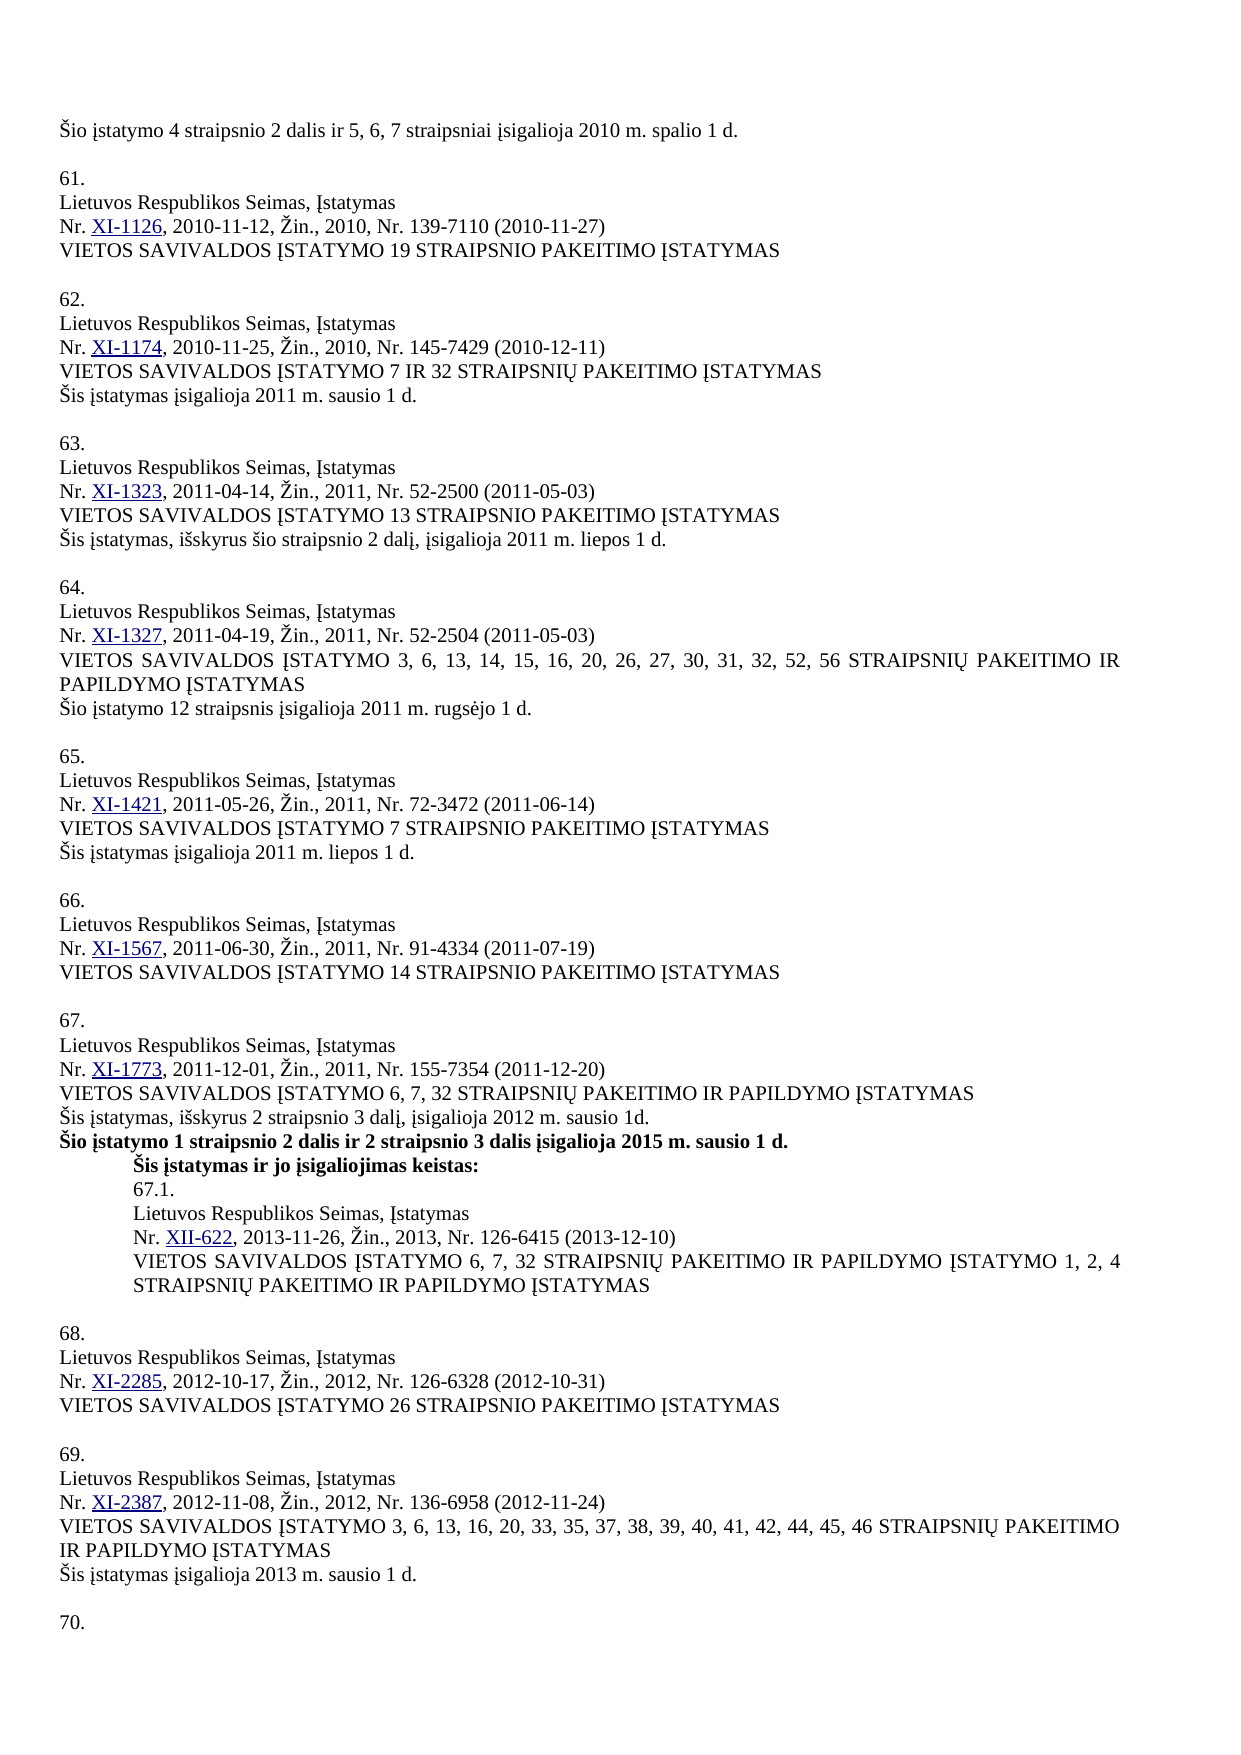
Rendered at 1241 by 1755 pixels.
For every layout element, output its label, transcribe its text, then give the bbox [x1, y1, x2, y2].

text Lietuvos Respublikos Seimas, Įstatymas [59, 1466, 1122, 1490]
text Lietuvos Respublikos Seimas, Įstatymas [59, 1032, 1122, 1057]
text 69. [59, 1442, 1122, 1466]
text Lietuvos Respublikos Seimas, Įstatymas [59, 768, 1122, 792]
text Nr. XI-1174, 2010-11-25, Žin., 2010, Nr. 145-7429 (2010-12-11) [59, 335, 1122, 359]
text 70. [59, 1610, 1122, 1634]
text 62. [59, 287, 1122, 311]
text 61. [59, 166, 1122, 190]
text Lietuvos Respublikos Seimas, Įstatymas [59, 455, 1122, 479]
text VIETOS SAVIVALDOS ĮSTATYMO 6, 7, 32 STRAIPSNIŲ PAKEITIMO IR PAPILDYMO ĮSTATYMAS [59, 1081, 1122, 1105]
text Nr. XI-1773, 2011-12-01, Žin., 2011, Nr. 155-7354 (2011-12-20) [59, 1057, 1122, 1081]
text VIETOS SAVIVALDOS ĮSTATYMO 7 STRAIPSNIO PAKEITIMO ĮSTATYMAS [59, 816, 1122, 840]
text 64. [59, 575, 1122, 599]
text Šio įstatymo 12 straipsnis įsigalioja 2011 m. rugsėjo 1 d. [59, 696, 1122, 720]
text Nr. XI-2387, 2012-11-08, Žin., 2012, Nr. 136-6958 (2012-11-24) [59, 1490, 1122, 1514]
text Šis įstatymas įsigalioja 2011 m. sausio 1 d. [59, 383, 1122, 407]
text VIETOS SAVIVALDOS ĮSTATYMO 6, 7, 32 STRAIPSNIŲ PAKEITIMO IR PAPILDYMO ĮSTATYMO 1, 2, 4 STRAIPSNIŲ PAKEITIMO IR PAPILDYMO ĮSTATYMAS [133, 1249, 1122, 1297]
text Lietuvos Respublikos Seimas, Įstatymas [59, 912, 1122, 936]
text Nr. XI-1421, 2011-05-26, Žin., 2011, Nr. 72-3472 (2011-06-14) [59, 792, 1122, 816]
text Šis įstatymas ir jo įsigaliojimas keistas: [59, 1153, 1122, 1177]
text Lietuvos Respublikos Seimas, Įstatymas [59, 311, 1122, 335]
text Nr. XI-1126, 2010-11-12, Žin., 2010, Nr. 139-7110 (2010-11-27) [59, 214, 1122, 238]
text 68. [59, 1321, 1122, 1345]
text 63. [59, 431, 1122, 455]
text Šis įstatymas, išskyrus 2 straipsnio 3 dalį, įsigalioja 2012 m. sausio 1d. [59, 1105, 1122, 1129]
text Nr. XI-1327, 2011-04-19, Žin., 2011, Nr. 52-2504 (2011-05-03) [59, 623, 1122, 647]
text VIETOS SAVIVALDOS ĮSTATYMO 26 STRAIPSNIO PAKEITIMO ĮSTATYMAS [59, 1393, 1122, 1417]
text Lietuvos Respublikos Seimas, Įstatymas [59, 599, 1122, 623]
text 67. [59, 1008, 1122, 1032]
text VIETOS SAVIVALDOS ĮSTATYMO 19 STRAIPSNIO PAKEITIMO ĮSTATYMAS [59, 238, 1122, 262]
text VIETOS SAVIVALDOS ĮSTATYMO 13 STRAIPSNIO PAKEITIMO ĮSTATYMAS [59, 503, 1122, 527]
text Nr. XII-622, 2013-11-26, Žin., 2013, Nr. 126-6415 (2013-12-10) [59, 1225, 1122, 1249]
text Nr. XI-2285, 2012-10-17, Žin., 2012, Nr. 126-6328 (2012-10-31) [59, 1369, 1122, 1393]
text VIETOS SAVIVALDOS ĮSTATYMO 7 IR 32 STRAIPSNIŲ PAKEITIMO ĮSTATYMAS [59, 359, 1122, 383]
text VIETOS SAVIVALDOS ĮSTATYMO 3, 6, 13, 16, 20, 33, 35, 37, 38, 39, 40, 41, 42, 44, 45, 46 STRAIPSNIŲ PAKEITIMO IR PAPILDYMO ĮSTATYMAS [59, 1514, 1122, 1562]
text Lietuvos Respublikos Seimas, Įstatymas [59, 1201, 1122, 1225]
text 65. [59, 744, 1122, 768]
text Šis įstatymas įsigalioja 2013 m. sausio 1 d. [59, 1562, 1122, 1586]
text VIETOS SAVIVALDOS ĮSTATYMO 3, 6, 13, 14, 15, 16, 20, 26, 27, 30, 31, 32, 52, 56 STRAIPSNIŲ PAKEITIMO IR PAPILDYMO ĮSTATYMAS [59, 647, 1122, 696]
text Nr. XI-1567, 2011-06-30, Žin., 2011, Nr. 91-4334 (2011-07-19) [59, 936, 1122, 960]
text VIETOS SAVIVALDOS ĮSTATYMO 14 STRAIPSNIO PAKEITIMO ĮSTATYMAS [59, 960, 1122, 984]
text Šio įstatymo 1 straipsnio 2 dalis ir 2 straipsnio 3 dalis įsigalioja 2015 m. sausio 1 d. [59, 1129, 1122, 1153]
text Nr. XI-1323, 2011-04-14, Žin., 2011, Nr. 52-2500 (2011-05-03) [59, 479, 1122, 503]
text Šis įstatymas, išskyrus šio straipsnio 2 dalį, įsigalioja 2011 m. liepos 1 d. [59, 527, 1122, 551]
text 66. [59, 888, 1122, 912]
text 67.1. [59, 1177, 1122, 1201]
text Lietuvos Respublikos Seimas, Įstatymas [59, 190, 1122, 214]
text Lietuvos Respublikos Seimas, Įstatymas [59, 1345, 1122, 1369]
text Šis įstatymas įsigalioja 2011 m. liepos 1 d. [59, 840, 1122, 864]
text Šio įstatymo 4 straipsnio 2 dalis ir 5, 6, 7 straipsniai įsigalioja 2010 m. spalio 1 d. [59, 118, 1122, 142]
